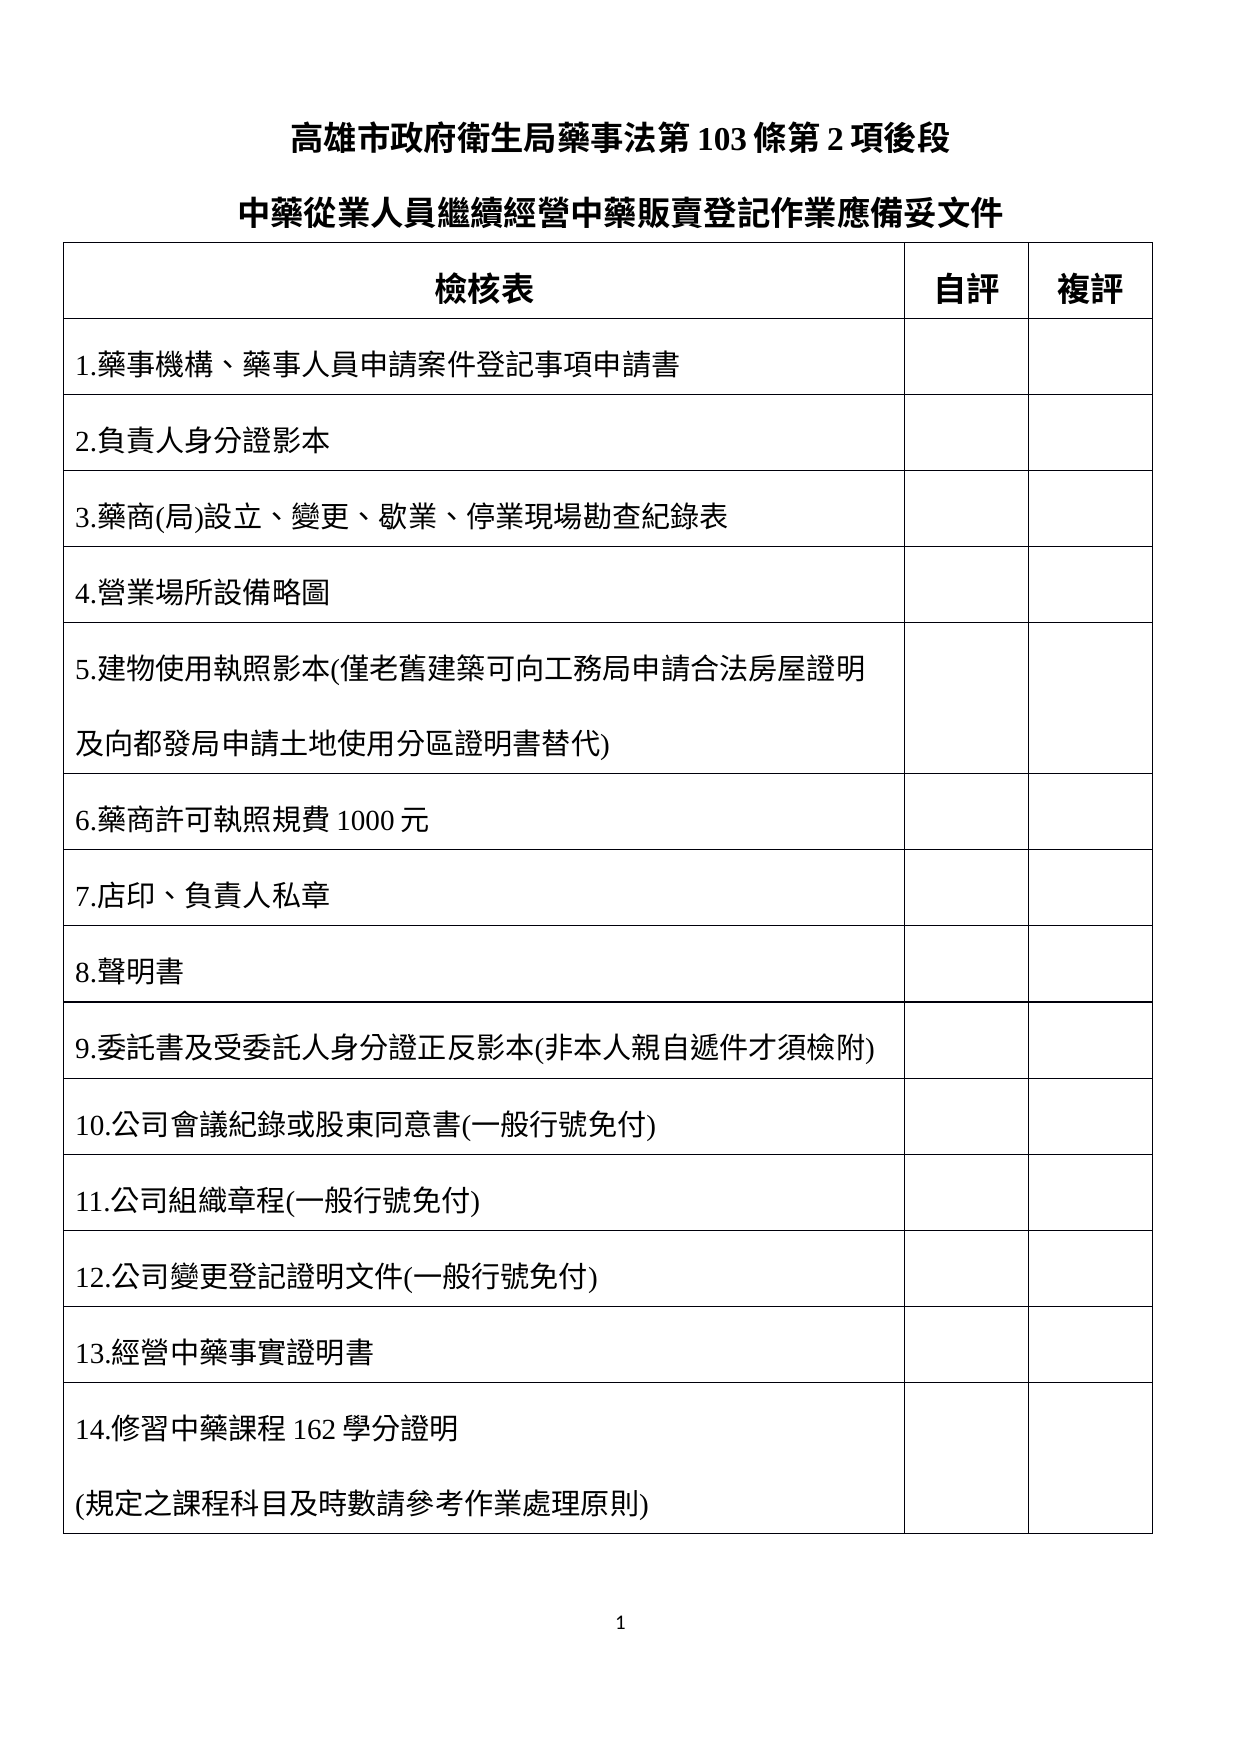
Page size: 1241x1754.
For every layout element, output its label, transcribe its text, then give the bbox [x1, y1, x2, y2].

table_cell [1029, 850, 1152, 925]
table_cell [1029, 1155, 1152, 1229]
table_cell [1029, 926, 1152, 1001]
table_header 檢核表 [64, 243, 904, 318]
table_cell 8.聲明書 [64, 926, 904, 1001]
table_cell [905, 395, 1028, 470]
table_header 自評 [905, 243, 1028, 318]
text 高雄市政府衛生局藥事法第103條第2項後段 [75, 92, 1165, 167]
table_header 複評 [1029, 243, 1152, 318]
table_cell 2.負責人身分證影本 [64, 395, 904, 470]
table_cell [905, 623, 1028, 773]
table_cell [1029, 319, 1152, 394]
table_cell [1029, 1383, 1152, 1533]
table_cell [1029, 1307, 1152, 1382]
table_cell 3.藥商(局)設立、變更、歇業、停業現場勘查紀錄表 [64, 471, 904, 546]
table_cell 4.營業場所設備略圖 [64, 547, 904, 622]
table_cell [905, 1079, 1028, 1153]
table_cell [905, 926, 1028, 1001]
table_cell [905, 1155, 1028, 1229]
table_cell [1029, 1079, 1152, 1153]
table_cell [905, 319, 1028, 394]
table_cell 1.藥事機構、藥事人員申請案件登記事項申請書 [64, 319, 904, 394]
table_cell 9.委託書及受委託人身分證正反影本(非本人親自遞件才須檢附) [64, 1003, 904, 1077]
table_cell [905, 1003, 1028, 1077]
table_cell [1029, 1003, 1152, 1077]
table_cell 10.公司會議紀錄或股東同意書(一般行號免付) [64, 1079, 904, 1153]
table_cell [1029, 774, 1152, 849]
table_cell [905, 850, 1028, 925]
table_cell [905, 471, 1028, 546]
table_cell [1029, 1231, 1152, 1306]
table_cell [1029, 547, 1152, 622]
table_cell 11.公司組織章程(一般行號免付) [64, 1155, 904, 1229]
table_cell [905, 774, 1028, 849]
table_cell [905, 1231, 1028, 1306]
table_cell 13.經營中藥事實證明書 [64, 1307, 904, 1382]
table_cell [905, 1383, 1028, 1533]
table_cell [1029, 623, 1152, 773]
table_cell 14.修習中藥課程162學分證明 (規定之課程科目及時數請參考作業處理原則) [64, 1383, 904, 1533]
table_cell 7.店印、負責人私章 [64, 850, 904, 925]
table_cell [905, 1307, 1028, 1382]
table_cell [905, 547, 1028, 622]
text 中藥從業人員繼續經營中藥販賣登記作業應備妥文件 [75, 167, 1165, 242]
table_cell 5.建物使用執照影本(僅老舊建築可向工務局申請合法房屋證明及向都發局申請土地使用分區證明書替代) [64, 623, 904, 773]
table_cell [1029, 395, 1152, 470]
table_cell [1029, 471, 1152, 546]
table_cell 6.藥商許可執照規費1000元 [64, 774, 904, 849]
table_cell 12.公司變更登記證明文件(一般行號免付) [64, 1231, 904, 1306]
